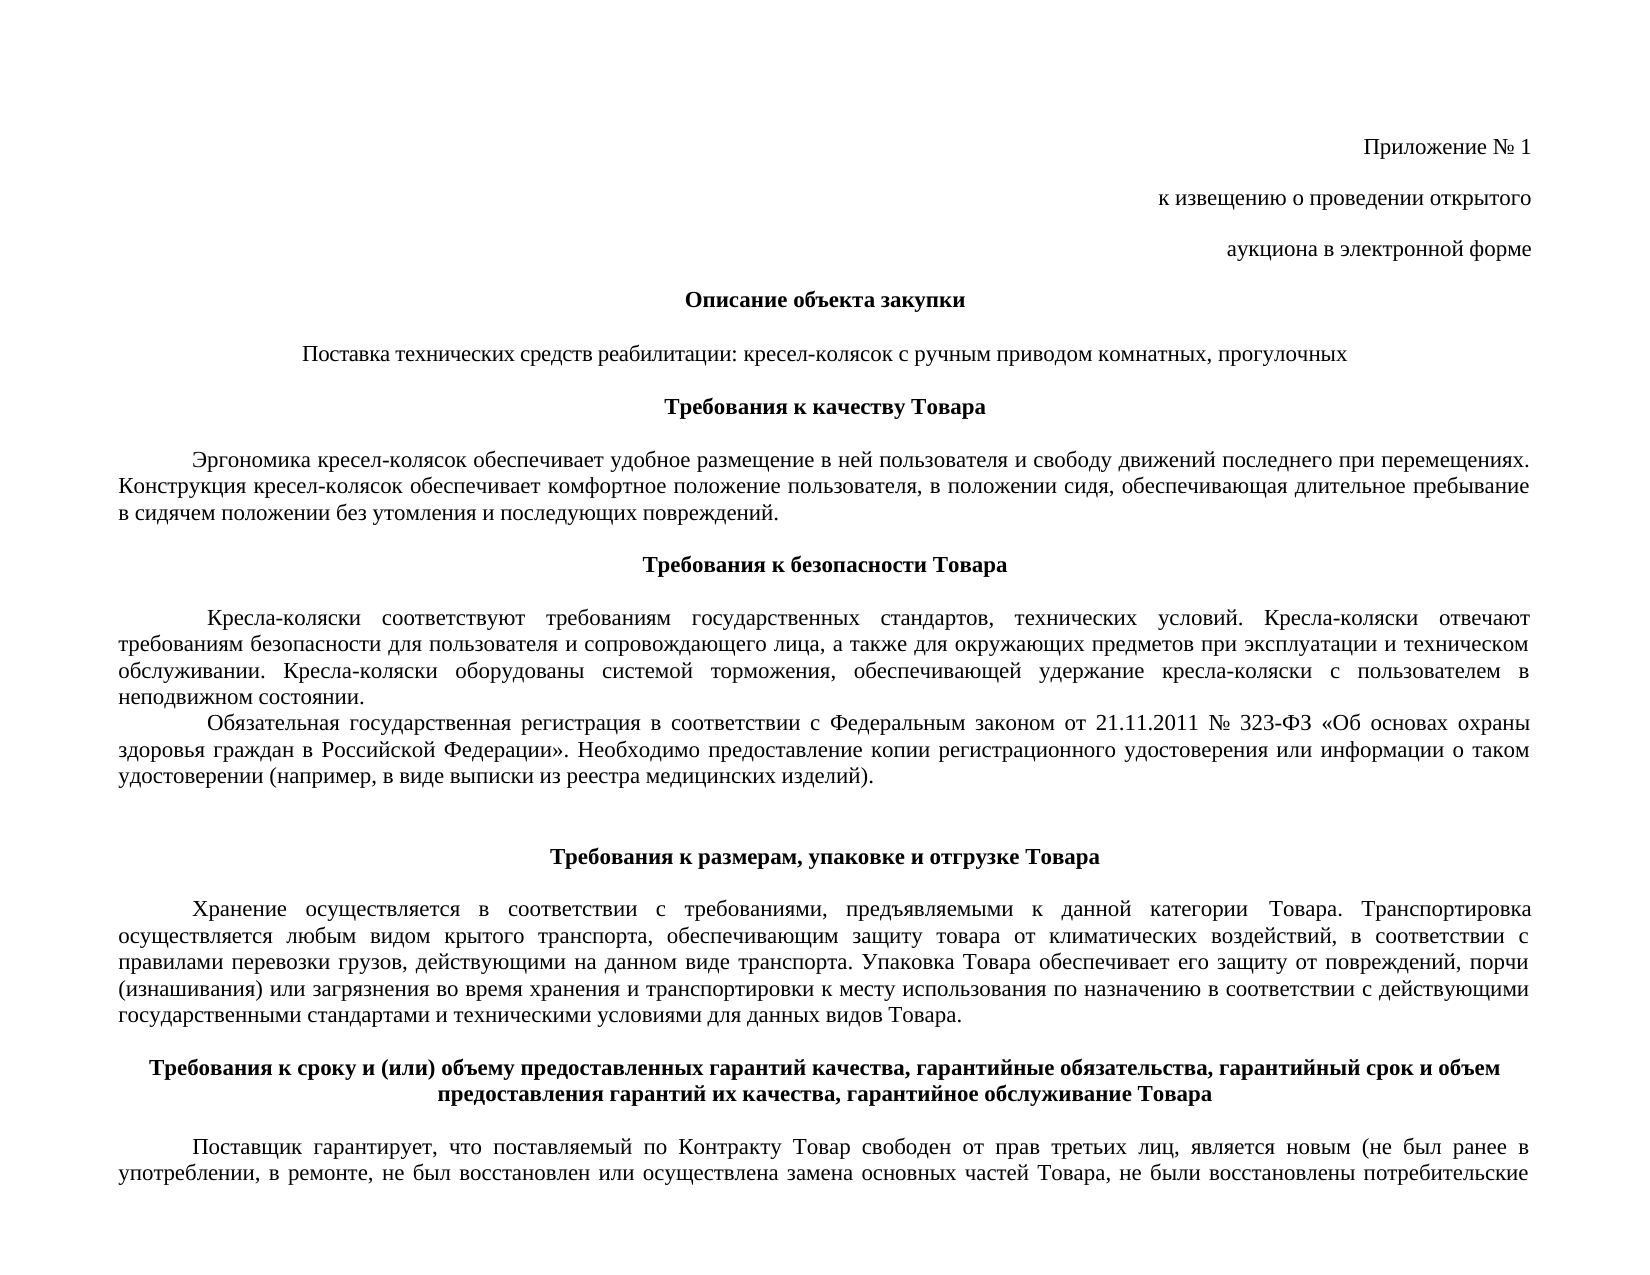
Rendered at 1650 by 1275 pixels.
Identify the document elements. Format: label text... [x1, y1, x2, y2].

text Поставка технических средств реабилитации: кресел-колясок с ручным приводом комнатных, прогулочных [118, 340, 1532, 367]
text Описание объекта закупки [118, 286, 1532, 312]
text Кресла-коляски соответствуют требованиям государственных стандартов, технических условий. Кресла-коляски отвечают требованиям безопасности для пользователя и сопровождающего лица, а также для окружающих предметов при эксплуатации и техническом обслуживании. Кресла-коляски оборудованы системой торможения, обеспечивающей удержание кресла-коляски с пользователем в неподвижном состоянии. [118, 604, 1532, 709]
text к извещению о проведении открытого [193, 184, 1532, 210]
text Приложение № 1 [193, 133, 1532, 159]
text аукциона в электронной форме [193, 235, 1532, 261]
text Требования к сроку и (или) объему предоставленных гарантий качества, гарантийные обязательства, гарантийный срок и объем предоставления гарантий их качества, гарантийное обслуживание Товара [118, 1054, 1532, 1106]
text Требования к размерам, упаковке и отгрузке Товара [118, 843, 1532, 869]
text Поставщик гарантирует, что поставляемый по Контракту Товар свободен от прав третьих лиц, является новым (не был ранее в употреблении, в ремонте, не был восстановлен или осуществлена замена основных частей Товара, не были восстановлены потребительские [118, 1133, 1532, 1185]
text Требования к качеству Товара [118, 393, 1532, 419]
text Требования к безопасности Товара [118, 551, 1532, 578]
text Эргономика кресел-колясок обеспечивает удобное размещение в ней пользователя и свободу движений последнего при перемещениях. Конструкция кресел-колясок обеспечивает комфортное положение пользователя, в положении сидя, обеспечивающая длительное пребывание в сидячем положении без утомления и последующих повреждений. [118, 446, 1532, 525]
text Хранение осуществляется в соответствии с требованиями, предъявляемыми к данной категории Товара. Транспортировка осуществляется любым видом крытого транспорта, обеспечивающим защиту товара от климатических воздействий, в соответствии с правилами перевозки грузов, действующими на данном виде транспорта. Упаковка Товара обеспечивает его защиту от повреждений, порчи (изнашивания) или загрязнения во время хранения и транспортировки к месту использования по назначению в соответствии с действующими государственными стандартами и техническими условиями для данных видов Товара. [118, 896, 1532, 1027]
text Обязательная государственная регистрация в соответствии с Федеральным законом от 21.11.2011 № 323-ФЗ «Об основах охраны здоровья граждан в Российской Федерации». Необходимо предоставление копии регистрационного удостоверения или информации о таком удостоверении (например, в виде выписки из реестра медицинских изделий). [118, 709, 1532, 788]
